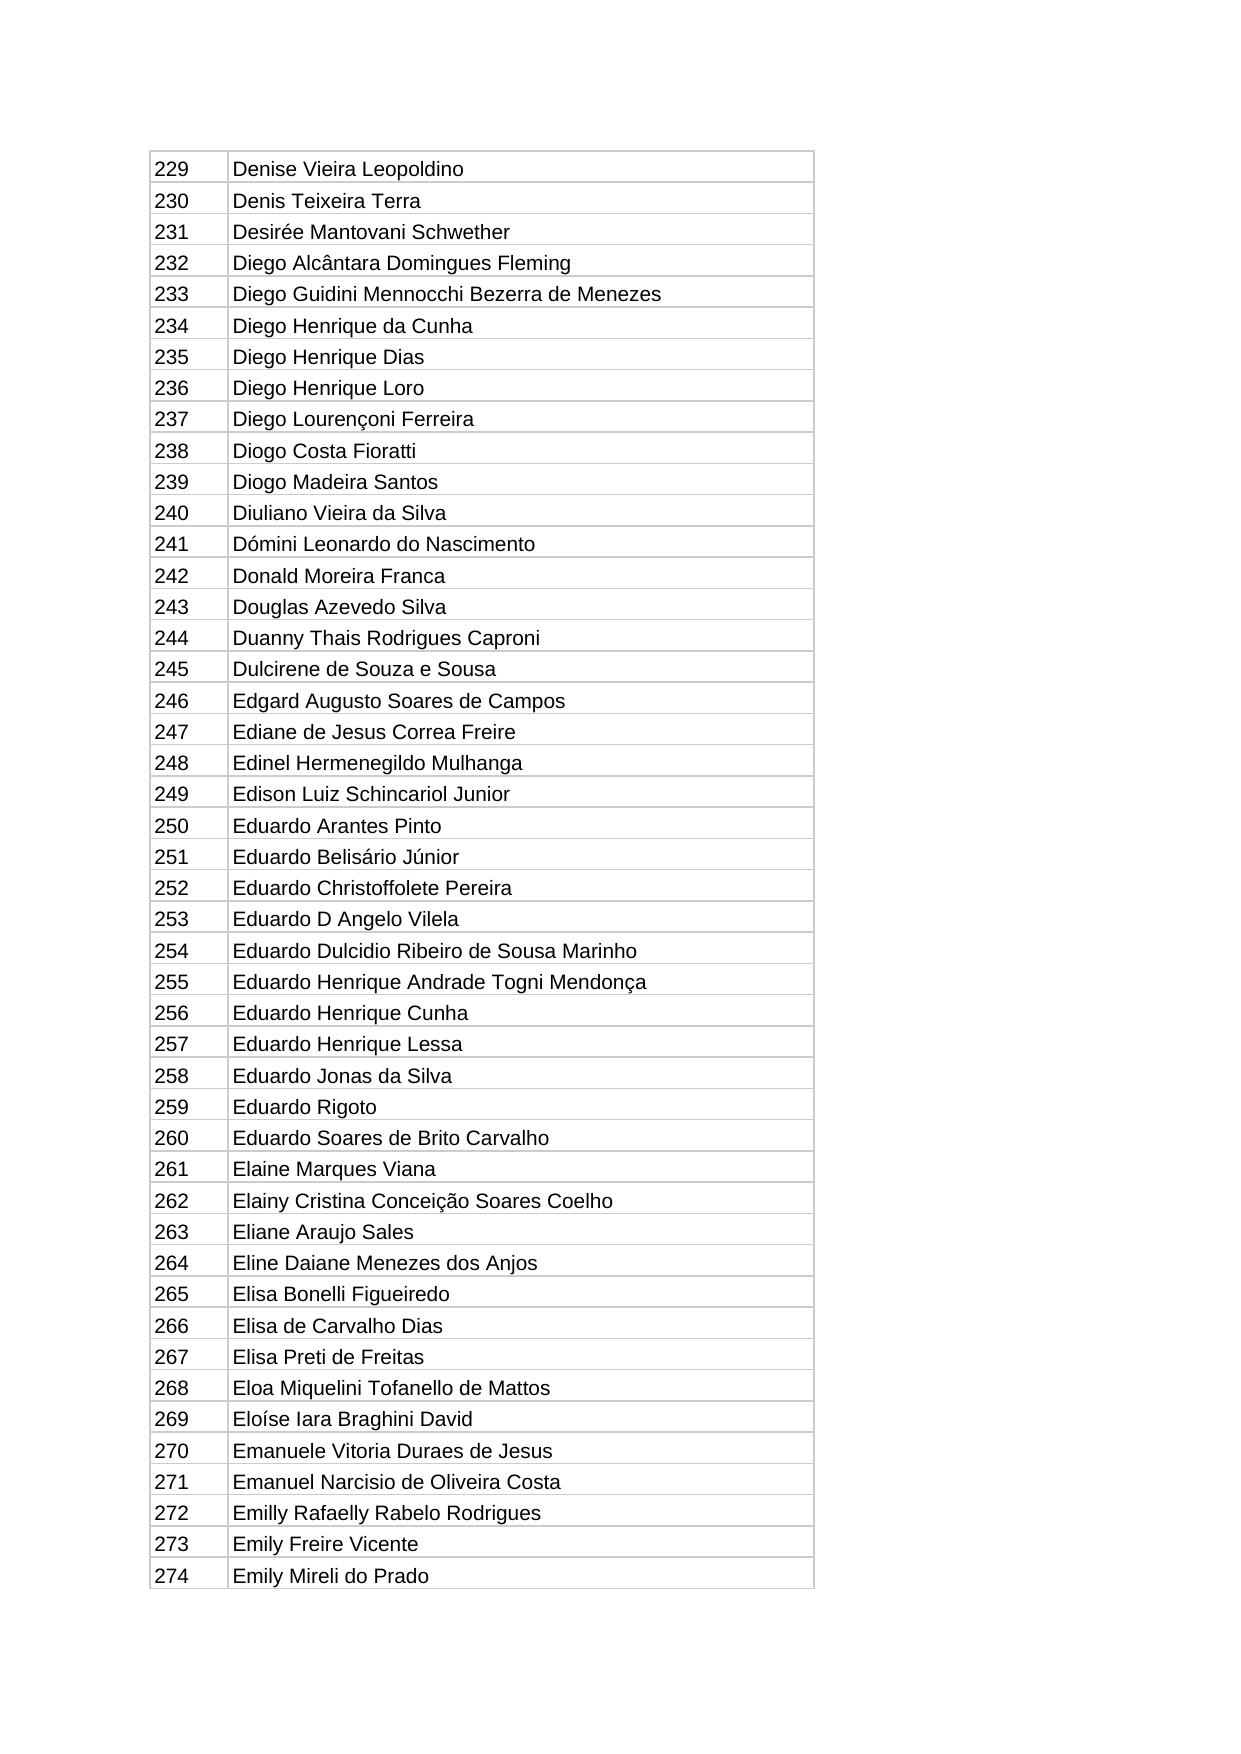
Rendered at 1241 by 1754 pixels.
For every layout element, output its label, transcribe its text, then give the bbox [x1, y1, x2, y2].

table_cell 253 [151, 902, 227, 931]
table_cell 241 [151, 527, 227, 556]
table_cell 247 [151, 714, 227, 744]
table_cell 271 [151, 1464, 227, 1494]
table_cell Eliane Araujo Sales [229, 1214, 813, 1244]
table_cell Eline Daiane Menezes dos Anjos [229, 1245, 813, 1275]
table_cell 236 [151, 370, 227, 400]
table_cell 264 [151, 1245, 227, 1275]
table_cell Eduardo Jonas da Silva [229, 1058, 813, 1087]
table_cell 258 [151, 1058, 227, 1087]
table_cell Dómini Leonardo do Nascimento [229, 527, 813, 556]
table_cell 244 [151, 620, 227, 650]
table_cell Diuliano Vieira da Silva [229, 495, 813, 525]
table_cell 251 [151, 839, 227, 869]
table_cell Diego Lourençoni Ferreira [229, 402, 813, 431]
table_cell Elaine Marques Viana [229, 1152, 813, 1181]
table_cell 240 [151, 495, 227, 525]
table_cell Emanuel Narcisio de Oliveira Costa [229, 1464, 813, 1494]
table_cell 255 [151, 964, 227, 994]
table_cell Eduardo Soares de Brito Carvalho [229, 1120, 813, 1150]
table_cell 269 [151, 1402, 227, 1431]
table_cell 246 [151, 683, 227, 712]
table_cell Eduardo Henrique Andrade Togni Mendonça [229, 964, 813, 994]
table_cell Edgard Augusto Soares de Campos [229, 683, 813, 712]
table_cell Eduardo Henrique Lessa [229, 1027, 813, 1056]
table_cell 259 [151, 1089, 227, 1119]
table_cell 268 [151, 1370, 227, 1400]
table_cell 242 [151, 558, 227, 587]
table_cell 229 [151, 152, 227, 181]
table_cell 235 [151, 339, 227, 369]
table_cell Diego Alcântara Domingues Fleming [229, 245, 813, 275]
table_cell Emanuele Vitoria Duraes de Jesus [229, 1433, 813, 1462]
table_cell 243 [151, 589, 227, 619]
table_cell 230 [151, 183, 227, 212]
table_cell 250 [151, 808, 227, 837]
table_cell 248 [151, 745, 227, 775]
table_cell 254 [151, 933, 227, 962]
table_cell Diogo Costa Fioratti [229, 433, 813, 462]
table_cell Eduardo Arantes Pinto [229, 808, 813, 837]
table_cell Diego Henrique Loro [229, 370, 813, 400]
table_cell 245 [151, 652, 227, 681]
table_cell Douglas Azevedo Silva [229, 589, 813, 619]
table_cell Elisa Preti de Freitas [229, 1339, 813, 1369]
table_cell Emily Mireli do Prado [229, 1558, 813, 1587]
table_cell Ediane de Jesus Correa Freire [229, 714, 813, 744]
table_cell 273 [151, 1527, 227, 1556]
table_cell Edison Luiz Schincariol Junior [229, 777, 813, 806]
table_cell Eduardo Henrique Cunha [229, 995, 813, 1025]
table_cell Eduardo D Angelo Vilela [229, 902, 813, 931]
table_cell 237 [151, 402, 227, 431]
table_cell 238 [151, 433, 227, 462]
table_cell Elisa Bonelli Figueiredo [229, 1277, 813, 1306]
table_cell Donald Moreira Franca [229, 558, 813, 587]
table_cell Diego Henrique Dias [229, 339, 813, 369]
table_cell 252 [151, 870, 227, 900]
table_cell 249 [151, 777, 227, 806]
table_cell 233 [151, 277, 227, 306]
table_cell 260 [151, 1120, 227, 1150]
table_cell 265 [151, 1277, 227, 1306]
table_cell 267 [151, 1339, 227, 1369]
table_cell Emilly Rafaelly Rabelo Rodrigues [229, 1495, 813, 1525]
table_cell Edinel Hermenegildo Mulhanga [229, 745, 813, 775]
table_cell 262 [151, 1183, 227, 1212]
table_cell Emily Freire Vicente [229, 1527, 813, 1556]
table_cell 272 [151, 1495, 227, 1525]
table_cell 232 [151, 245, 227, 275]
table_cell Eloíse Iara Braghini David [229, 1402, 813, 1431]
table_cell Denis Teixeira Terra [229, 183, 813, 212]
table_cell 266 [151, 1308, 227, 1337]
table_cell Elisa de Carvalho Dias [229, 1308, 813, 1337]
table_cell 274 [151, 1558, 227, 1587]
table_cell Eduardo Dulcidio Ribeiro de Sousa Marinho [229, 933, 813, 962]
table_cell 231 [151, 214, 227, 244]
table_cell 270 [151, 1433, 227, 1462]
table_cell Eduardo Christoffolete Pereira [229, 870, 813, 900]
table_cell Diogo Madeira Santos [229, 464, 813, 494]
table_cell 257 [151, 1027, 227, 1056]
table_cell Diego Guidini Mennocchi Bezerra de Menezes [229, 277, 813, 306]
table_cell Elainy Cristina Conceição Soares Coelho [229, 1183, 813, 1212]
table_cell Eloa Miquelini Tofanello de Mattos [229, 1370, 813, 1400]
table_cell 234 [151, 308, 227, 337]
table_cell Dulcirene de Souza e Sousa [229, 652, 813, 681]
table_cell Desirée Mantovani Schwether [229, 214, 813, 244]
table_cell Eduardo Rigoto [229, 1089, 813, 1119]
table_cell 239 [151, 464, 227, 494]
table_cell Duanny Thais Rodrigues Caproni [229, 620, 813, 650]
table_cell Denise Vieira Leopoldino [229, 152, 813, 181]
table_cell 256 [151, 995, 227, 1025]
table_cell Eduardo Belisário Júnior [229, 839, 813, 869]
table_cell Diego Henrique da Cunha [229, 308, 813, 337]
table_cell 263 [151, 1214, 227, 1244]
table_cell 261 [151, 1152, 227, 1181]
